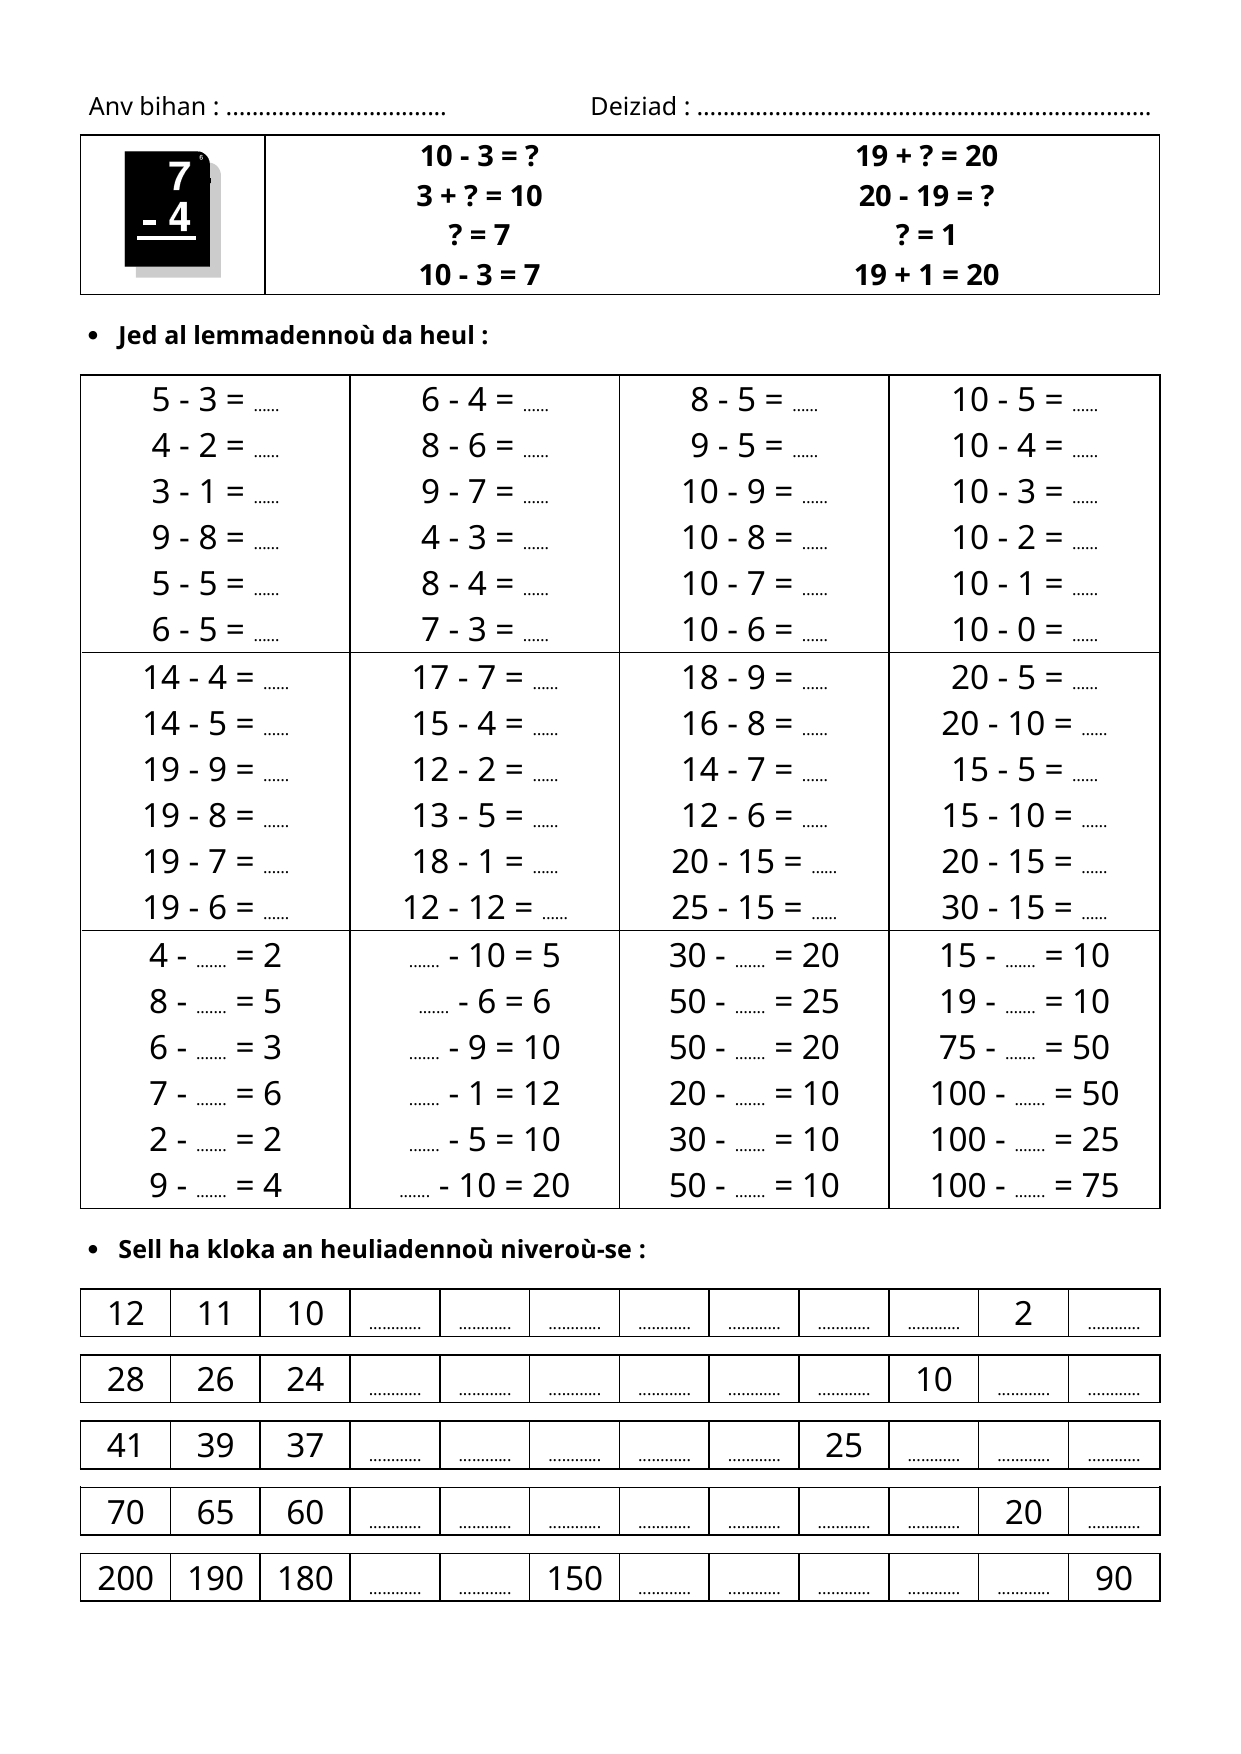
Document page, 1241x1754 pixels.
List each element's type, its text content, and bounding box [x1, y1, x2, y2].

table_header ....…….. [710, 1356, 798, 1402]
table_header ....…….. [441, 1422, 529, 1468]
table_header ....…….. [441, 1290, 529, 1336]
table_header ....…….. [441, 1356, 529, 1402]
table_header ....…….. [800, 1488, 888, 1534]
table_header 12 [81, 1290, 170, 1336]
table_header ....…….. [351, 1554, 439, 1600]
table_header ....…….. [710, 1488, 798, 1534]
table_header ....…….. [1069, 1356, 1159, 1402]
table_header ....…….. [1069, 1290, 1159, 1336]
table_header 25 [800, 1422, 888, 1468]
table_header ....…….. [620, 1356, 708, 1402]
table_header ....…….. [441, 1554, 529, 1600]
table_header ....…….. [441, 1488, 529, 1534]
table_header ....…….. [710, 1290, 798, 1336]
table_header ....…….. [1069, 1422, 1159, 1468]
table_cell 15 - .…... = 10 19 - .…... = 10 75 - .…... = 50 100 - .…... = 50 100 - .…... = 25 100 - .…... = 75 [890, 931, 1159, 1207]
table_header 24 [261, 1356, 349, 1402]
table_header 190 [171, 1554, 259, 1600]
table_cell 17 - 7 = …… 15 - 4 = …… 12 - 2 = …… 13 - 5 = …… 18 - 1 = …… 12 - 12 = …… [351, 653, 619, 930]
table_header ....…….. [620, 1422, 708, 1468]
table_header ....…….. [530, 1488, 619, 1534]
table_header 70 [81, 1488, 170, 1534]
table_header ....…….. [351, 1488, 439, 1534]
table_cell 14 - 4 = …… 14 - 5 = …… 19 - 9 = …… 19 - 8 = …… 19 - 7 = …… 19 - 6 = …… [81, 653, 349, 930]
table_header 10 - 5 = …… 10 - 4 = …… 10 - 3 = …… 10 - 2 = …… 10 - 1 = …… 10 - 0 = …… [890, 376, 1159, 652]
table_header 180 [261, 1554, 349, 1600]
table_header 28 [81, 1356, 170, 1402]
table_header 39 [171, 1422, 259, 1468]
table_header 26 [171, 1356, 259, 1402]
table_header 150 [530, 1554, 619, 1600]
table_header ....…….. [710, 1554, 798, 1600]
table_cell 18 - 9 = …… 16 - 8 = …… 14 - 7 = …… 12 - 6 = …… 20 - 15 = …… 25 - 15 = …… [620, 653, 888, 930]
table_cell 20 - 5 = …… 20 - 10 = …… 15 - 5 = …… 15 - 10 = …… 20 - 15 = …… 30 - 15 = …… [890, 653, 1159, 930]
table_header 20 [979, 1488, 1068, 1534]
table_header 11 [171, 1290, 259, 1336]
table_header ....…….. [351, 1290, 439, 1336]
table_header 10 - 3 = ? 3 + ? = 10 ? = 7 10 - 3 = 7 [266, 136, 693, 293]
table_header ....…….. [800, 1554, 888, 1600]
list Jed al lemmadennoù da heul : [89, 318, 1152, 352]
table_header ....…….. [620, 1554, 708, 1600]
table_header ....…….. [800, 1290, 888, 1336]
table_header 65 [171, 1488, 259, 1534]
table_header ....…….. [530, 1422, 619, 1468]
table_header ....…….. [979, 1422, 1068, 1468]
table_header ....…….. [530, 1290, 619, 1336]
table_header ....…….. [710, 1422, 798, 1468]
table_header ....…….. [351, 1422, 439, 1468]
table_header 5 - 3 = …… 4 - 2 = …… 3 - 1 = …… 9 - 8 = …… 5 - 5 = …… 6 - 5 = …… [81, 376, 349, 652]
table_header [81, 136, 264, 293]
table_cell 4 - .…... = 2 8 - .…... = 5 6 - .…... = 3 7 - .…... = 6 2 - .…... = 2 9 - .…... = 4 [81, 931, 349, 1207]
table_header ....…….. [800, 1356, 888, 1402]
table_header Anv bihan : .................................. [81, 89, 473, 123]
list Sell ha kloka an heuliadennoù niveroù-se : [89, 1232, 1152, 1266]
table_header 10 [261, 1290, 349, 1336]
table_header 200 [81, 1554, 170, 1600]
table_header ....…….. [890, 1422, 978, 1468]
table_header ....…….. [620, 1290, 708, 1336]
table_header ....…….. [351, 1356, 439, 1402]
table_header 41 [81, 1422, 170, 1468]
table_cell 30 - .…... = 20 50 - .…... = 25 50 - .…... = 20 20 - .…... = 10 30 - .…... = 10 50 - .…... = 10 [620, 931, 888, 1207]
table_header 37 [261, 1422, 349, 1468]
table_header ....…….. [890, 1488, 978, 1534]
table_header ....…….. [979, 1554, 1068, 1600]
table_header 8 - 5 = …… 9 - 5 = …… 10 - 9 = …… 10 - 8 = …… 10 - 7 = …… 10 - 6 = …… [620, 376, 888, 652]
table_header 90 [1069, 1554, 1159, 1600]
table_header 2 [979, 1290, 1068, 1336]
table_header ....…….. [530, 1356, 619, 1402]
table_header ....…….. [1069, 1488, 1159, 1534]
table_header 10 [890, 1356, 978, 1402]
table_header 19 + ? = 20 20 - 19 = ? ? = 1 19 + 1 = 20 [693, 136, 1159, 293]
table_header Deiziad : ...................................................................... [473, 89, 1159, 123]
table_header ....…….. [890, 1554, 978, 1600]
table_cell .…... - 10 = 5 .…... - 6 = 6 .…... - 9 = 10 .…... - 1 = 12 .…... - 5 = 10 .…... - 10 = 20 [351, 931, 619, 1207]
table_header 6 - 4 = …… 8 - 6 = …… 9 - 7 = …… 4 - 3 = …… 8 - 4 = …… 7 - 3 = …… [351, 376, 619, 652]
table_header ....…….. [620, 1488, 708, 1534]
table_header 60 [261, 1488, 349, 1534]
table_header ....…….. [979, 1356, 1068, 1402]
table_header ....…….. [890, 1290, 978, 1336]
